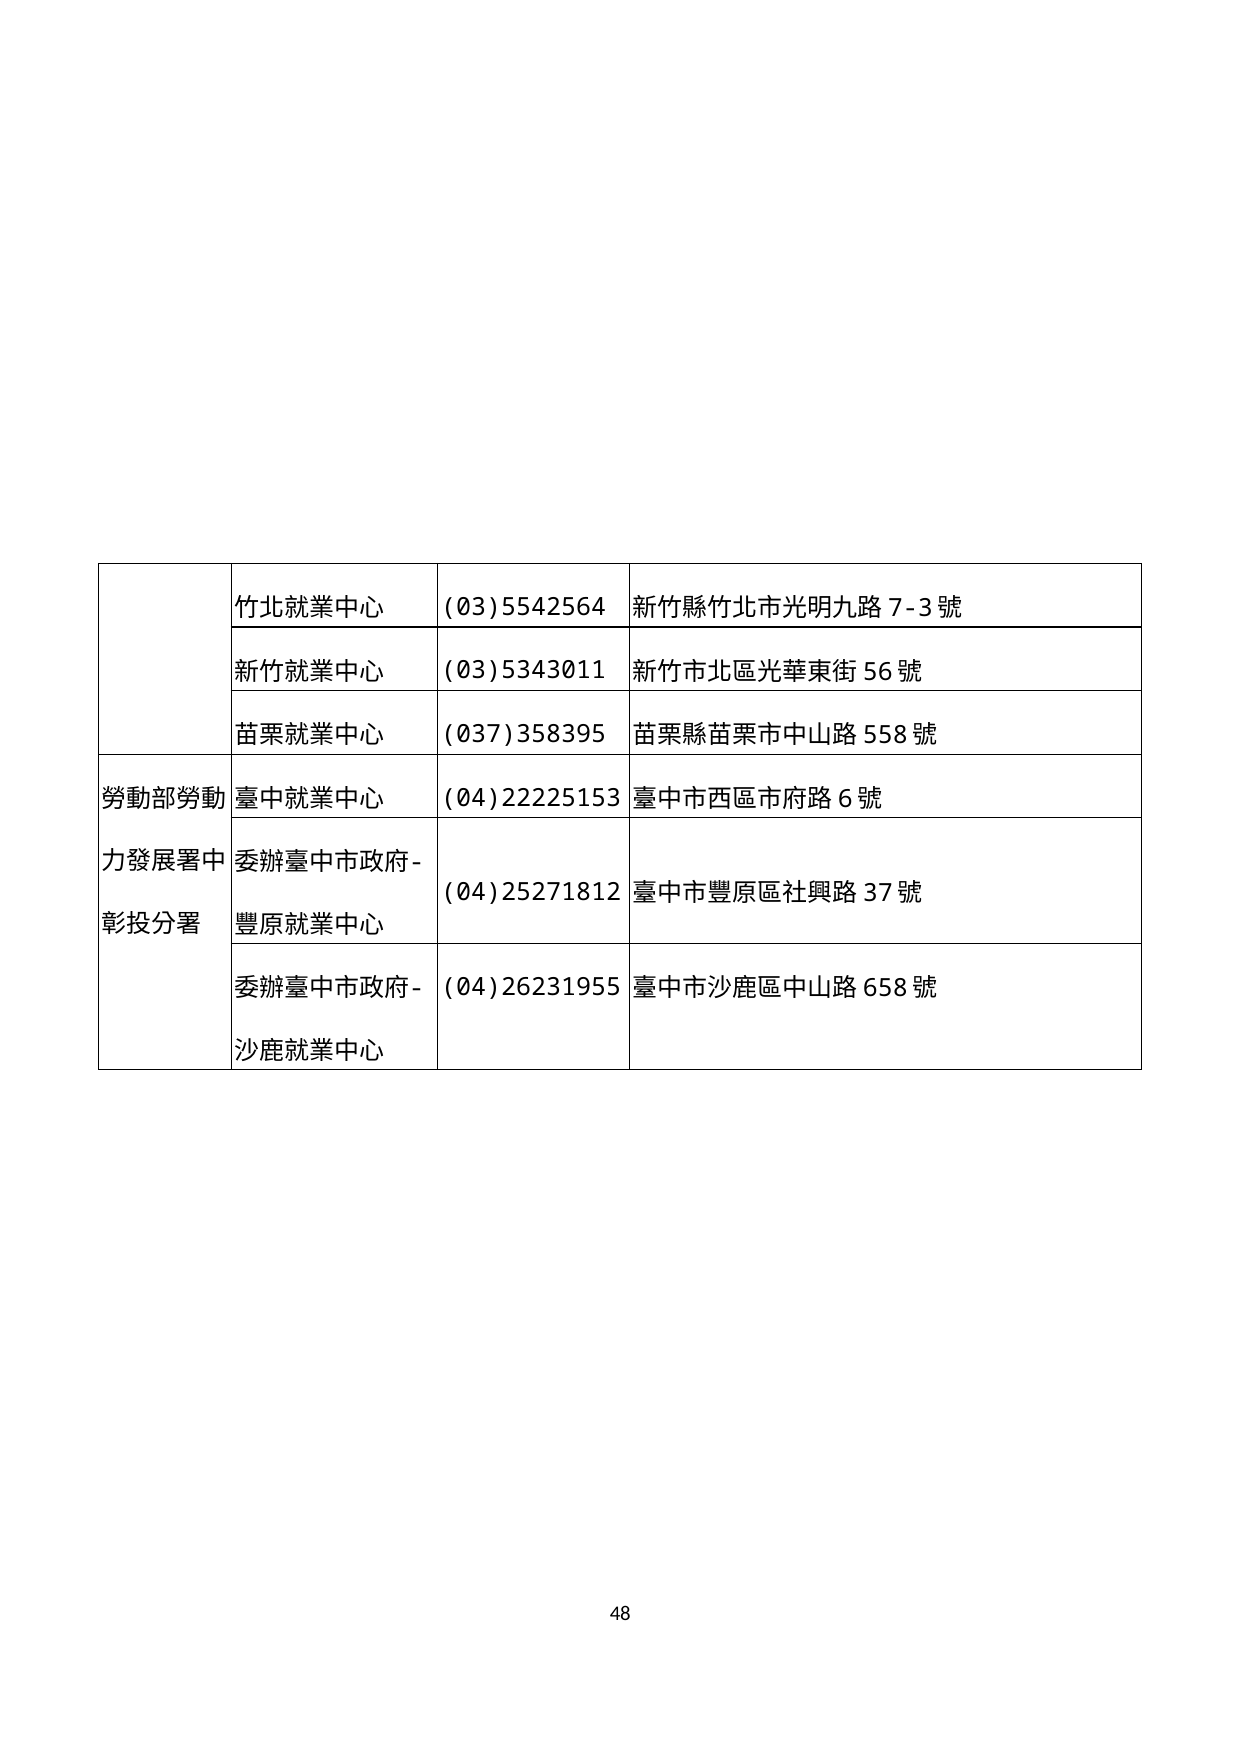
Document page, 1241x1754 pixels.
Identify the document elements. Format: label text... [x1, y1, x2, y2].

table_cell 委辦臺中市政府-沙鹿就業中心 [232, 944, 437, 1069]
table_cell (04)26231955 [438, 944, 629, 1069]
table_cell 臺中市西區市府路6號 [630, 755, 1141, 817]
table_cell (03)5542564 [438, 564, 629, 626]
table_cell (04)22225153 [438, 755, 629, 817]
table_cell (04)25271812 [438, 818, 629, 943]
table_cell (03)5343011 [438, 628, 629, 690]
table_cell 委辦臺中市政府-豐原就業中心 [232, 818, 437, 943]
table_cell 勞動部勞動力發展署中彰投分署 [99, 755, 231, 1069]
table_cell 新竹就業中心 [232, 628, 437, 690]
table_cell 臺中就業中心 [232, 755, 437, 817]
table_cell (037)358395 [438, 691, 629, 753]
table_cell 竹北就業中心 [232, 564, 437, 626]
table_cell 苗栗就業中心 [232, 691, 437, 753]
table_cell 新竹市北區光華東街56號 [630, 628, 1141, 690]
table_cell 新竹縣竹北市光明九路7-3號 [630, 564, 1141, 626]
table_cell 臺中市豐原區社興路37號 [630, 818, 1141, 943]
table_cell [99, 564, 231, 753]
table_cell 臺中市沙鹿區中山路658號 [630, 944, 1141, 1069]
table_cell 苗栗縣苗栗市中山路558號 [630, 691, 1141, 753]
